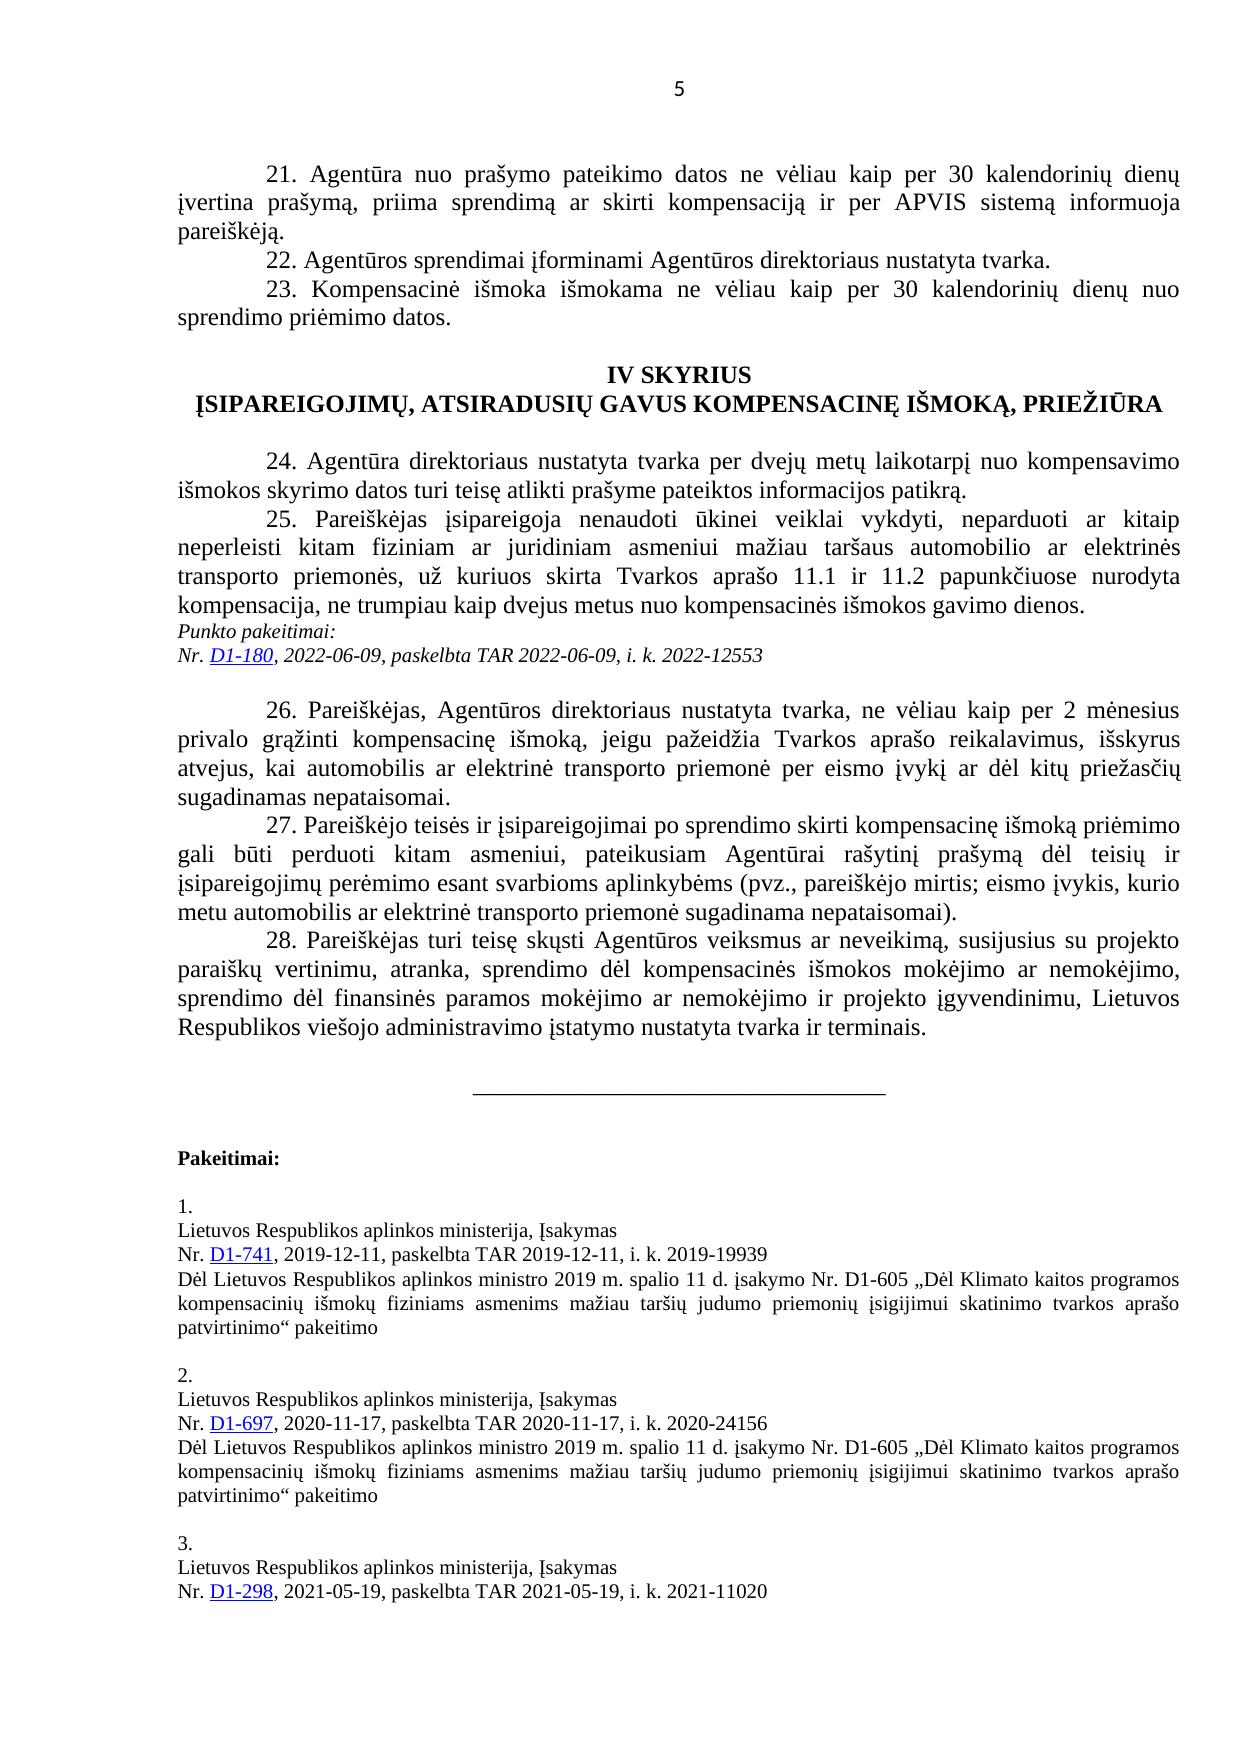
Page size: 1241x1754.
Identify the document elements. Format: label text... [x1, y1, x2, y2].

text 24. Agentūra direktoriaus nustatyta tvarka per dvejų metų laikotarpį nuo kompensavimo išmokos skyrimo datos turi teisę atlikti prašyme pateiktos informacijos patikrą. [177, 446, 1181, 504]
text Lietuvos Respublikos aplinkos ministerija, Įsakymas [177, 1387, 1181, 1411]
text Punkto pakeitimai: [177, 619, 1181, 643]
text Nr. D1-741, 2019-12-11, paskelbta TAR 2019-12-11, i. k. 2019-19939 [177, 1242, 1181, 1266]
text 3. [177, 1531, 1181, 1555]
text 23. Kompensacinė išmoka išmokama ne vėliau kaip per 30 kalendorinių dienų nuo sprendimo priėmimo datos. [177, 274, 1181, 331]
text 26. Pareiškėjas, Agentūros direktoriaus nustatyta tvarka, ne vėliau kaip per 2 mėnesius privalo grąžinti kompensacinę išmoką, jeigu pažeidžia Tvarkos aprašo reikalavimus, išskyrus atvejus, kai automobilis ar elektrinė transporto priemonė per eismo įvykį ar dėl kitų priežasčių sugadinamas nepataisomai. [177, 696, 1181, 811]
text 28. Pareiškėjas turi teisę skųsti Agentūros veiksmus ar neveikimą, susijusius su projekto paraiškų vertinimu, atranka, sprendimo dėl kompensacinės išmokos mokėjimo ar nemokėjimo, sprendimo dėl finansinės paramos mokėjimo ar nemokėjimo ir projekto įgyvendinimu, Lietuvos Respublikos viešojo administravimo įstatymo nustatyta tvarka ir terminais. [177, 926, 1181, 1041]
text 21. Agentūra nuo prašymo pateikimo datos ne vėliau kaip per 30 kalendorinių dienų įvertina prašymą, priima sprendimą ar skirti kompensaciją ir per APVIS sistemą informuoja pareiškėją. [177, 159, 1181, 245]
text 2. [177, 1363, 1181, 1387]
text IV SKYRIUS [177, 360, 1181, 389]
text Lietuvos Respublikos aplinkos ministerija, Įsakymas [177, 1555, 1181, 1579]
text 22. Agentūros sprendimai įforminami Agentūros direktoriaus nustatyta tvarka. [177, 245, 1181, 274]
text Nr. D1-697, 2020-11-17, paskelbta TAR 2020-11-17, i. k. 2020-24156 [177, 1411, 1181, 1435]
text Pakeitimai: [177, 1146, 1181, 1170]
text 1. [177, 1194, 1181, 1218]
text 27. Pareiškėjo teisės ir įsipareigojimai po sprendimo skirti kompensacinę išmoką priėmimo gali būti perduoti kitam asmeniui, pateikusiam Agentūrai rašytinį prašymą dėl teisių ir įsipareigojimų perėmimo esant svarbioms aplinkybėms (pvz., pareiškėjo mirtis; eismo įvykis, kurio metu automobilis ar elektrinė transporto priemonė sugadinama nepataisomai). [177, 811, 1181, 926]
text 25. Pareiškėjas įsipareigoja nenaudoti ūkinei veiklai vykdyti, neparduoti ar kitaip neperleisti kitam fiziniam ar juridiniam asmeniui mažiau taršaus automobilio ar elektrinės transporto priemonės, už kuriuos skirta Tvarkos aprašo 11.1 ir 11.2 papunkčiuose nurodyta kompensacija, ne trumpiau kaip dvejus metus nuo kompensacinės išmokos gavimo dienos. [177, 504, 1181, 619]
text Nr. D1-298, 2021-05-19, paskelbta TAR 2021-05-19, i. k. 2021-11020 [177, 1579, 1181, 1603]
text ĮSIPAREIGOJIMŲ, ATSIRADUSIŲ GAVUS KOMPENSACINĘ IŠMOKĄ, PRIEŽIŪRA [177, 389, 1181, 417]
text Dėl Lietuvos Respublikos aplinkos ministro 2019 m. spalio 11 d. įsakymo Nr. D1-605 „Dėl Klimato kaitos programos kompensacinių išmokų fiziniams asmenims mažiau taršių judumo priemonių įsigijimui skatinimo tvarkos aprašo patvirtinimo“ pakeitimo [177, 1435, 1181, 1507]
text Lietuvos Respublikos aplinkos ministerija, Įsakymas [177, 1218, 1181, 1242]
text Nr. D1-180, 2022-06-09, paskelbta TAR 2022-06-09, i. k. 2022-12553 [177, 643, 1181, 667]
text Dėl Lietuvos Respublikos aplinkos ministro 2019 m. spalio 11 d. įsakymo Nr. D1-605 „Dėl Klimato kaitos programos kompensacinių išmokų fiziniams asmenims mažiau taršių judumo priemonių įsigijimui skatinimo tvarkos aprašo patvirtinimo“ pakeitimo [177, 1266, 1181, 1339]
text _________________________________ [177, 1069, 1181, 1098]
